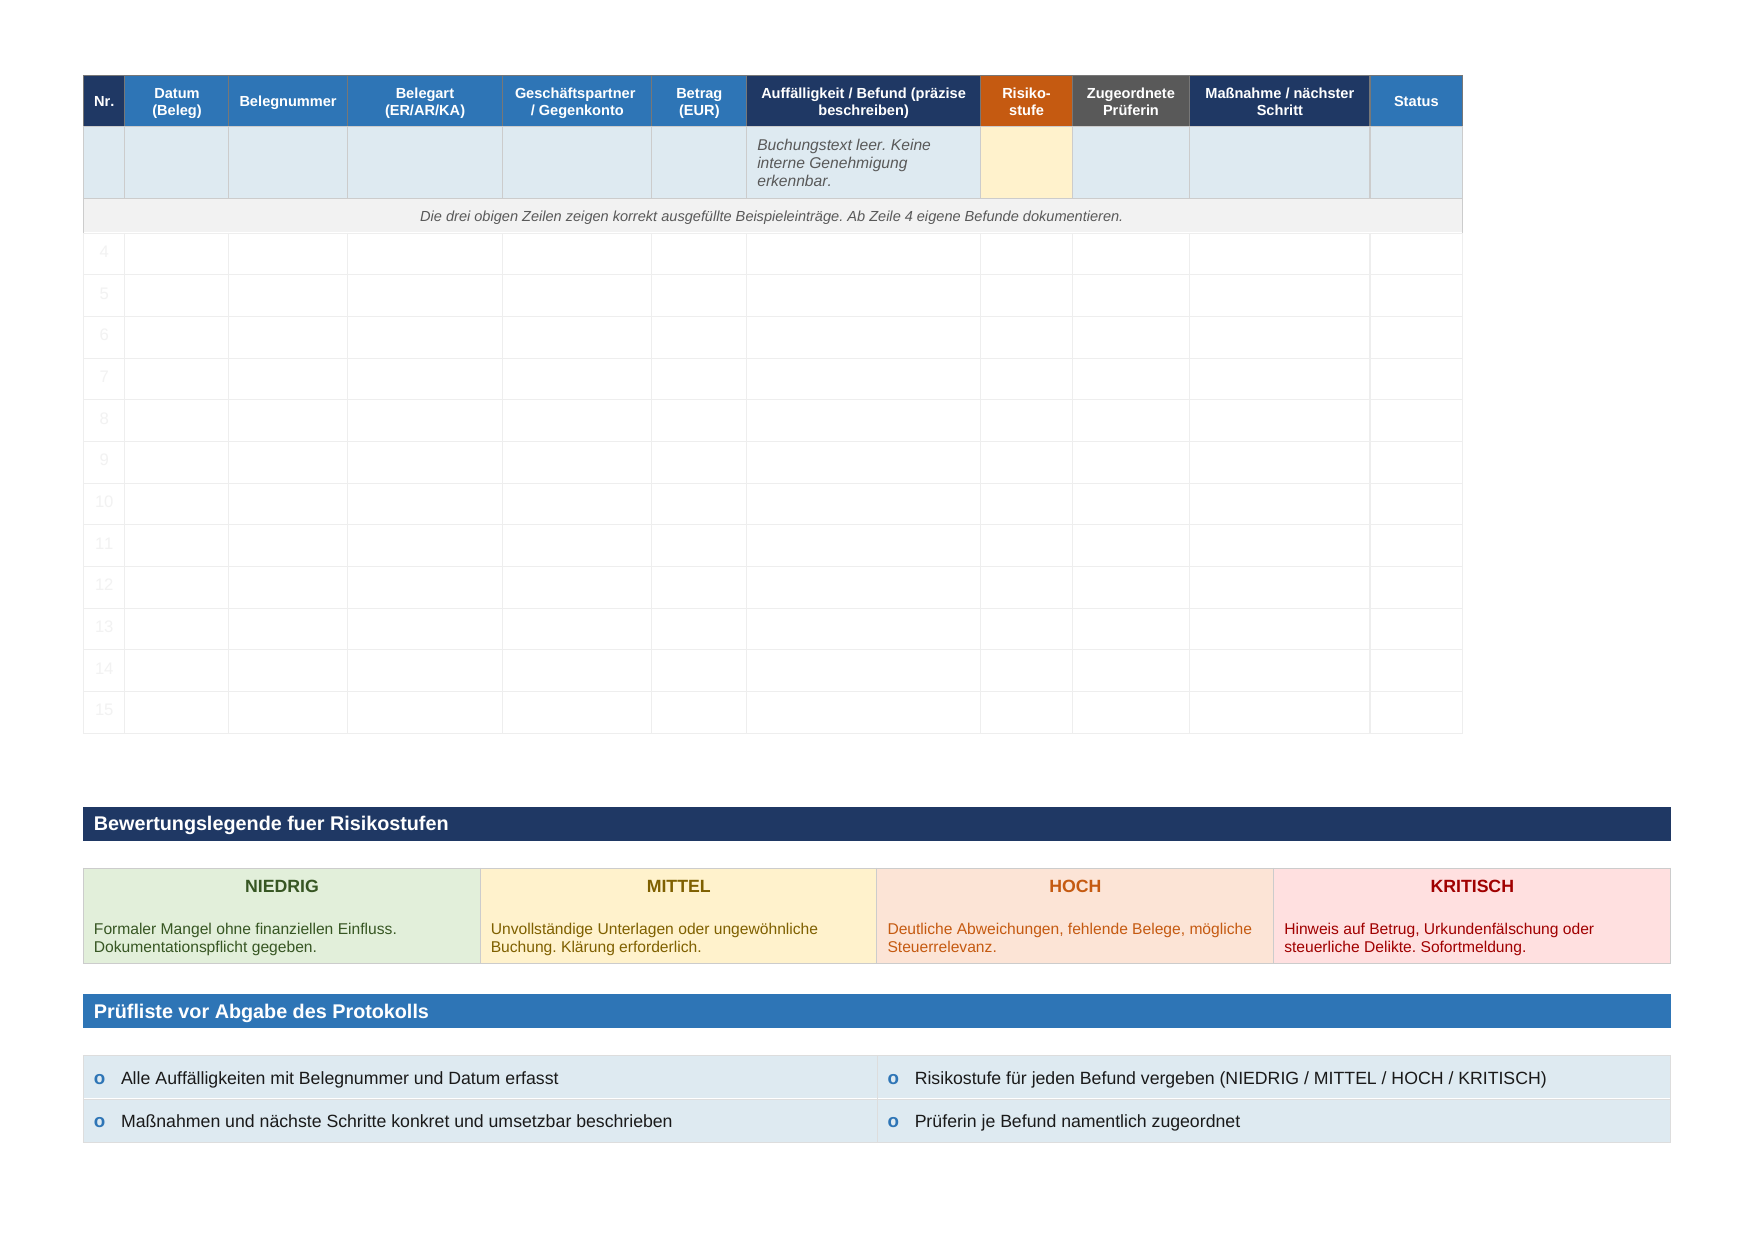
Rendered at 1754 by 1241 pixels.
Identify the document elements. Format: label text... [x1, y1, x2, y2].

table_cell 8 [84, 400, 124, 441]
table_cell [652, 127, 746, 198]
table_cell [1371, 317, 1462, 357]
table_cell [348, 692, 502, 732]
table_cell [652, 442, 746, 482]
table_header Geschäftspartner / Gegenkonto [503, 76, 651, 126]
table_cell [348, 484, 502, 524]
table_cell [747, 400, 980, 441]
table_cell [348, 400, 502, 441]
table_cell [747, 275, 980, 316]
table_cell [1190, 692, 1369, 732]
table_cell [1190, 484, 1369, 524]
table_cell [229, 484, 347, 524]
table_cell [229, 359, 347, 399]
table_cell [503, 127, 651, 198]
table_cell [125, 567, 228, 607]
table_cell [503, 400, 651, 441]
table_cell [747, 442, 980, 482]
table_cell [981, 609, 1072, 649]
table_cell [503, 567, 651, 607]
table_cell [1190, 317, 1369, 357]
table_cell [1371, 484, 1462, 524]
table_cell [348, 609, 502, 649]
table_cell [1190, 234, 1369, 274]
table_cell [1190, 650, 1369, 691]
table_cell [229, 127, 347, 198]
table_cell [348, 317, 502, 357]
table_header Betrag (EUR) [652, 76, 746, 126]
table_cell [229, 400, 347, 441]
table_cell [503, 275, 651, 316]
table_cell [229, 692, 347, 732]
table_header Maßnahme / nächster Schritt [1190, 76, 1369, 126]
table_cell [348, 234, 502, 274]
table_header Risiko- stufe [981, 76, 1072, 126]
table_cell 4 [84, 234, 124, 274]
table_cell [652, 484, 746, 524]
table_cell [348, 275, 502, 316]
table_cell [1371, 127, 1462, 198]
table_cell [125, 359, 228, 399]
table_header Datum (Beleg) [125, 76, 228, 126]
table_cell [84, 127, 124, 198]
table_cell o Prüferin je Befund namentlich zugeordnet [878, 1100, 1670, 1142]
table_cell [981, 567, 1072, 607]
table_cell Die drei obigen Zeilen zeigen korrekt ausgefüllte Beispieleinträge. Ab Zeile 4 eigene Befunde dokumentieren. [84, 199, 1462, 232]
table_cell [1371, 567, 1462, 607]
table_cell [229, 234, 347, 274]
table_cell [125, 442, 228, 482]
table_cell [652, 275, 746, 316]
table_header Prüfliste vor Abgabe des Protokolls [83, 994, 1671, 1028]
table_cell [229, 609, 347, 649]
table_cell [229, 317, 347, 357]
table_cell [1371, 650, 1462, 691]
table_cell 13 [84, 609, 124, 649]
table_cell [1190, 442, 1369, 482]
table_cell [125, 609, 228, 649]
table_cell [503, 442, 651, 482]
table_cell [652, 400, 746, 441]
table_header Status [1371, 76, 1462, 126]
table_cell [348, 359, 502, 399]
table_cell [348, 127, 502, 198]
table_cell 15 [84, 692, 124, 732]
table_cell [125, 317, 228, 357]
table_header Nr. [84, 76, 124, 126]
table_cell [1073, 400, 1189, 441]
table_header Auffälligkeit / Befund (präzise beschreiben) [747, 76, 980, 126]
table_header HOCH Deutliche Abweichungen, fehlende Belege, mögliche Steuerrelevanz. [877, 869, 1273, 963]
table_cell [125, 525, 228, 566]
table_cell 7 [84, 359, 124, 399]
table_cell [1073, 609, 1189, 649]
table_header KRITISCH Hinweis auf Betrug, Urkundenfälschung oder steuerliche Delikte. Sofortmeldung. [1274, 869, 1670, 963]
table_cell [1190, 567, 1369, 607]
table_cell [981, 127, 1072, 198]
table_cell [1073, 692, 1189, 732]
table_cell [1371, 359, 1462, 399]
table_header o Alle Auffälligkeiten mit Belegnummer und Datum erfasst [84, 1056, 877, 1098]
table_cell [348, 442, 502, 482]
table_cell [1371, 442, 1462, 482]
table_cell [1073, 127, 1189, 198]
table_cell [125, 234, 228, 274]
table_cell [1371, 692, 1462, 732]
table_cell [747, 317, 980, 357]
table_cell [747, 234, 980, 274]
table_cell [348, 650, 502, 691]
table_cell [1371, 609, 1462, 649]
table_cell [981, 484, 1072, 524]
table_cell [981, 442, 1072, 482]
table_cell 14 [84, 650, 124, 691]
table_cell [1073, 317, 1189, 357]
table_cell [652, 650, 746, 691]
table_cell [747, 567, 980, 607]
table_cell [981, 234, 1072, 274]
table_cell [503, 359, 651, 399]
table_cell [747, 525, 980, 566]
table_cell [747, 609, 980, 649]
table_cell [229, 650, 347, 691]
table_cell [1371, 275, 1462, 316]
table_cell [1190, 525, 1369, 566]
table_header Belegart (ER/AR/KA) [348, 76, 502, 126]
table_cell [1371, 234, 1462, 274]
table_cell [229, 525, 347, 566]
table_cell [747, 359, 980, 399]
table_cell [1371, 400, 1462, 441]
table_cell [1073, 359, 1189, 399]
table_cell [1190, 609, 1369, 649]
table_cell [348, 525, 502, 566]
table_cell 12 [84, 567, 124, 607]
table_cell [1073, 525, 1189, 566]
table_cell 6 [84, 317, 124, 357]
table_cell [981, 650, 1072, 691]
table_cell [747, 484, 980, 524]
table_cell [747, 692, 980, 732]
table_header Bewertungslegende fuer Risikostufen [83, 807, 1671, 841]
table_cell [503, 609, 651, 649]
table_cell [229, 275, 347, 316]
table_cell [981, 692, 1072, 732]
table_cell [747, 650, 980, 691]
table_cell [125, 127, 228, 198]
table_cell [503, 317, 651, 357]
table_cell 9 [84, 442, 124, 482]
table_header Belegnummer [229, 76, 347, 126]
table_cell [125, 650, 228, 691]
table_cell [125, 400, 228, 441]
table_cell [348, 567, 502, 607]
table_cell [503, 650, 651, 691]
table_cell [125, 484, 228, 524]
table_cell [229, 567, 347, 607]
table_header MITTEL Unvollständige Unterlagen oder ungewöhnliche Buchung. Klärung erforderlich. [481, 869, 876, 963]
table_cell [652, 525, 746, 566]
table_cell [1073, 484, 1189, 524]
table_cell Buchungstext leer. Keine interne Genehmigung erkennbar. [747, 127, 980, 198]
table_cell [503, 525, 651, 566]
table_cell [1073, 567, 1189, 607]
table_cell [652, 359, 746, 399]
table_cell 5 [84, 275, 124, 316]
table_cell [652, 317, 746, 357]
table_cell [652, 234, 746, 274]
table_header Zugeordnete Prüferin [1073, 76, 1189, 126]
table_cell [981, 400, 1072, 441]
table_cell [1073, 442, 1189, 482]
table_cell [981, 275, 1072, 316]
table_header NIEDRIG Formaler Mangel ohne finanziellen Einfluss. Dokumentationspflicht gegeben. [84, 869, 480, 963]
table_cell [1371, 525, 1462, 566]
table_cell [1190, 359, 1369, 399]
table_cell [125, 275, 228, 316]
table_cell [1073, 275, 1189, 316]
table_cell [1190, 400, 1369, 441]
table_cell [981, 317, 1072, 357]
table_cell [981, 525, 1072, 566]
table_cell [229, 442, 347, 482]
table_header o Risikostufe für jeden Befund vergeben (NIEDRIG / MITTEL / HOCH / KRITISCH) [878, 1056, 1670, 1098]
table_cell 11 [84, 525, 124, 566]
table_cell [125, 692, 228, 732]
table_cell [503, 484, 651, 524]
table_cell [652, 609, 746, 649]
table_cell [1190, 275, 1369, 316]
table_cell 10 [84, 484, 124, 524]
table_cell [1073, 650, 1189, 691]
table_cell [503, 692, 651, 732]
table_cell [652, 692, 746, 732]
table_cell [1190, 127, 1369, 198]
table_cell [981, 359, 1072, 399]
table_cell [1073, 234, 1189, 274]
table_cell [652, 567, 746, 607]
table_cell o Maßnahmen und nächste Schritte konkret und umsetzbar beschrieben [84, 1100, 877, 1142]
table_cell [503, 234, 651, 274]
